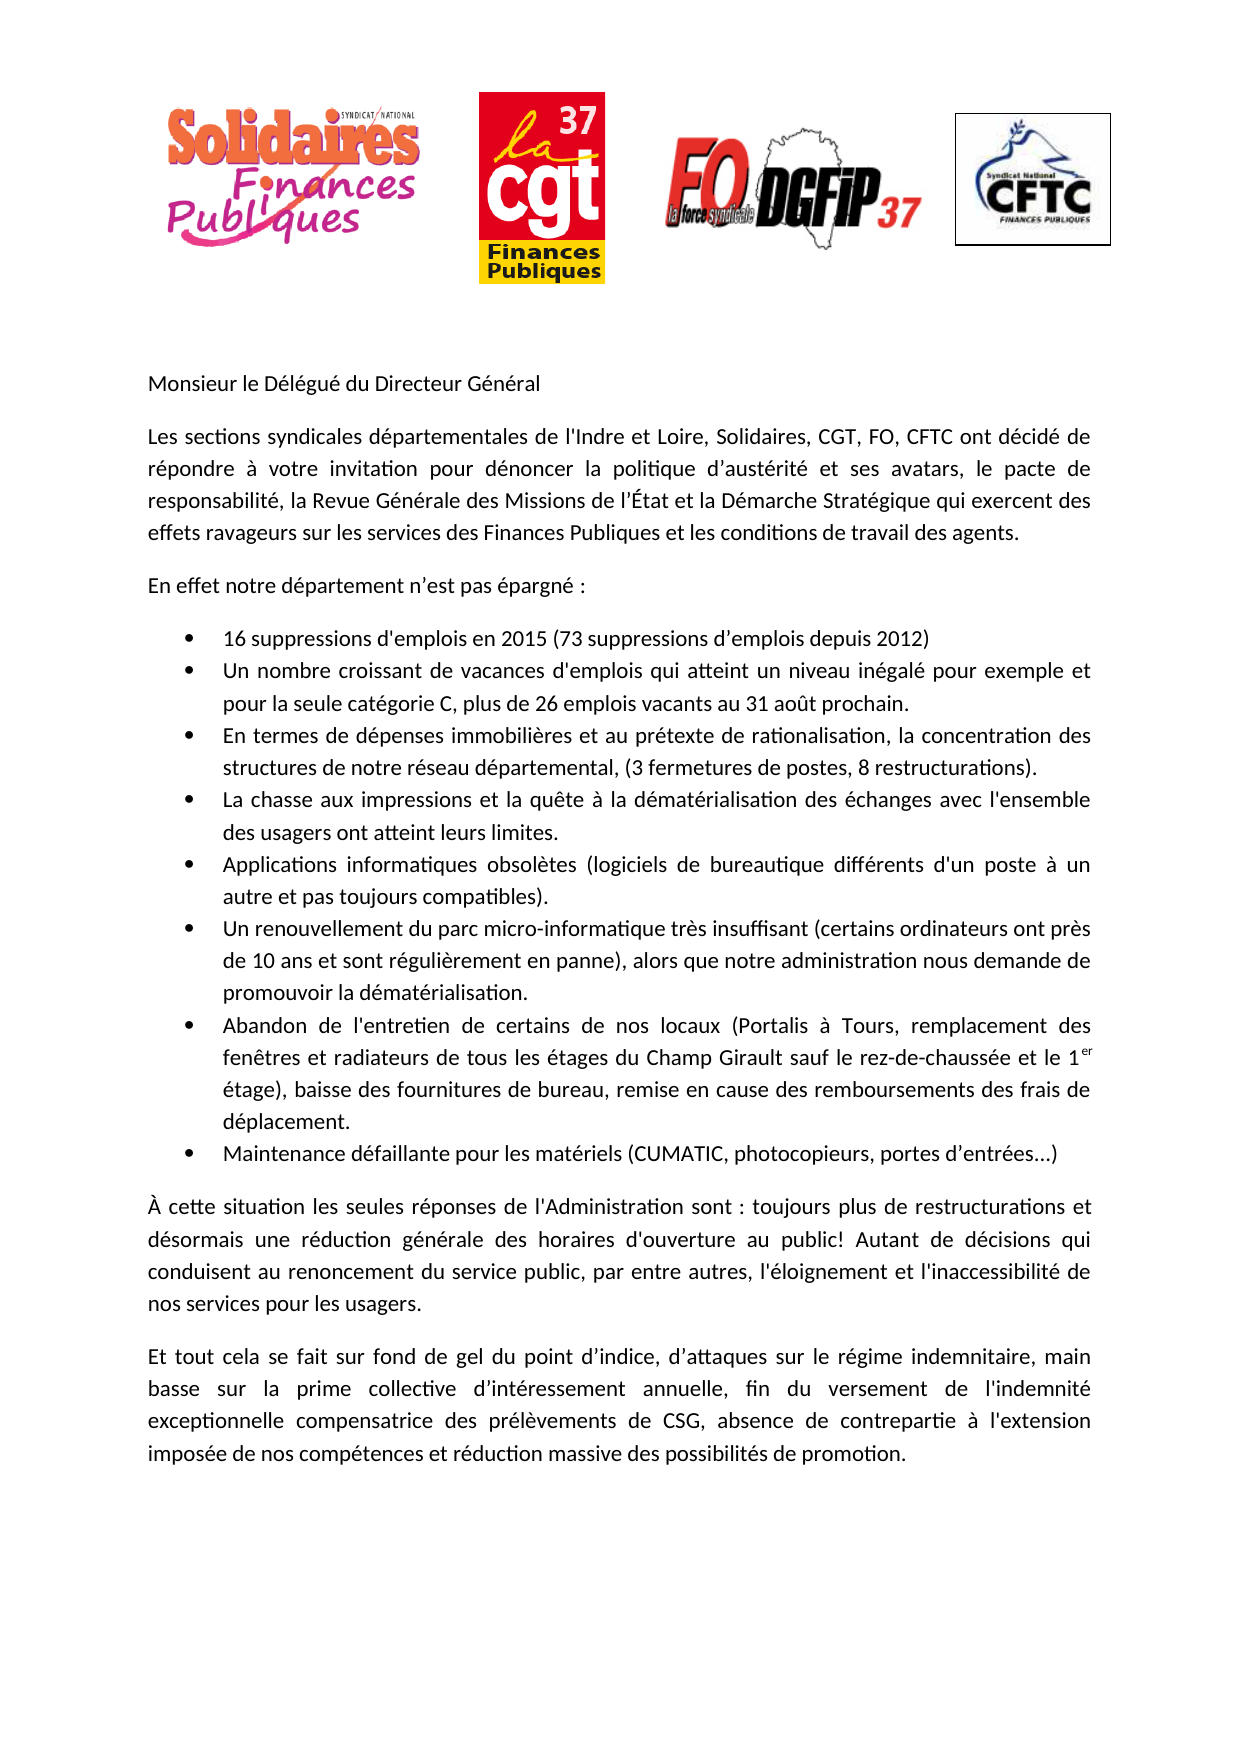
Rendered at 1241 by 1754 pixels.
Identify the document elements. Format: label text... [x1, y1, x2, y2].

text Et tout cela se fait sur fond de gel du point d’indice, d’attaques sur le régime indemnitaire, main basse sur la prime collective d’intéressement annuelle, fin du versement de l'indemnité exceptionnelle compensatrice des prélèvements de CSG, absence de contrepartie à l'extension imposée de nos compétences et réduction massive des possibilités de promotion. [148, 1342, 1093, 1467]
list Un renouvellement du parc micro-informatique très insuffisant (certains ordinateurs ont près de 10 ans et sont régulièrement en panne), alors que notre administration nous demande de promouvoir la dématérialisation. [185, 914, 1093, 1007]
list Abandon de l'entretien de certains de nos locaux (Portalis à Tours, remplacement des fenêtres et radiateurs de tous les étages du Champ Girault sauf le rez-de-chaussée et le 1er étage), baisse des fournitures de bureau, remise en cause des remboursements des frais de déplacement. [185, 1011, 1093, 1135]
picture [647, 84, 940, 284]
list La chasse aux impressions et la quête à la dématérialisation des échanges avec l'ensemble des usagers ont atteint leurs limites. [185, 785, 1093, 846]
picture [479, 92, 606, 284]
picture [162, 99, 424, 254]
list Applications informatiques obsolètes (logiciels de bureautique différents d'un poste à un autre et pas toujours compatibles). [185, 850, 1093, 910]
text Les sections syndicales départementales de l'Indre et Loire, Solidaires, CGT, FO, CFTC ont décidé de répondre à votre invitation pour dénoncer la politique d’austérité et ses avatars, le pacte de responsabilité, la Revue Générale des Missions de l’État et la Démarche Stratégique qui exercent des effets ravageurs sur les services des Finances Publiques et les conditions de travail des agents. [148, 422, 1093, 546]
list 16 suppressions d'emplois en 2015 (73 suppressions d’emplois depuis 2012) [185, 624, 1093, 652]
text À cette situation les seules réponses de l'Administration sont : toujours plus de restructurations et désormais une réduction générale des horaires d'ouverture au public! Autant de décisions qui conduisent au renoncement du service public, par entre autres, l'éloignement et l'inaccessibilité de nos services pour les usagers. [148, 1192, 1093, 1317]
list En termes de dépenses immobilières et au prétexte de rationalisation, la concentration des structures de notre réseau départemental, (3 fermetures de postes, 8 restructurations). [185, 721, 1093, 781]
list Un nombre croissant de vacances d'emplois qui atteint un niveau inégalé pour exemple et pour la seule catégorie C, plus de 26 emplois vacants au 31 août prochain. [185, 657, 1093, 717]
list Maintenance défaillante pour les matériels (CUMATIC, photocopieurs, portes d’entrées...) [185, 1139, 1093, 1167]
text Monsieur le Délégué du Directeur Général [148, 369, 1093, 397]
text En effet notre département n’est pas épargné : [148, 571, 1093, 599]
